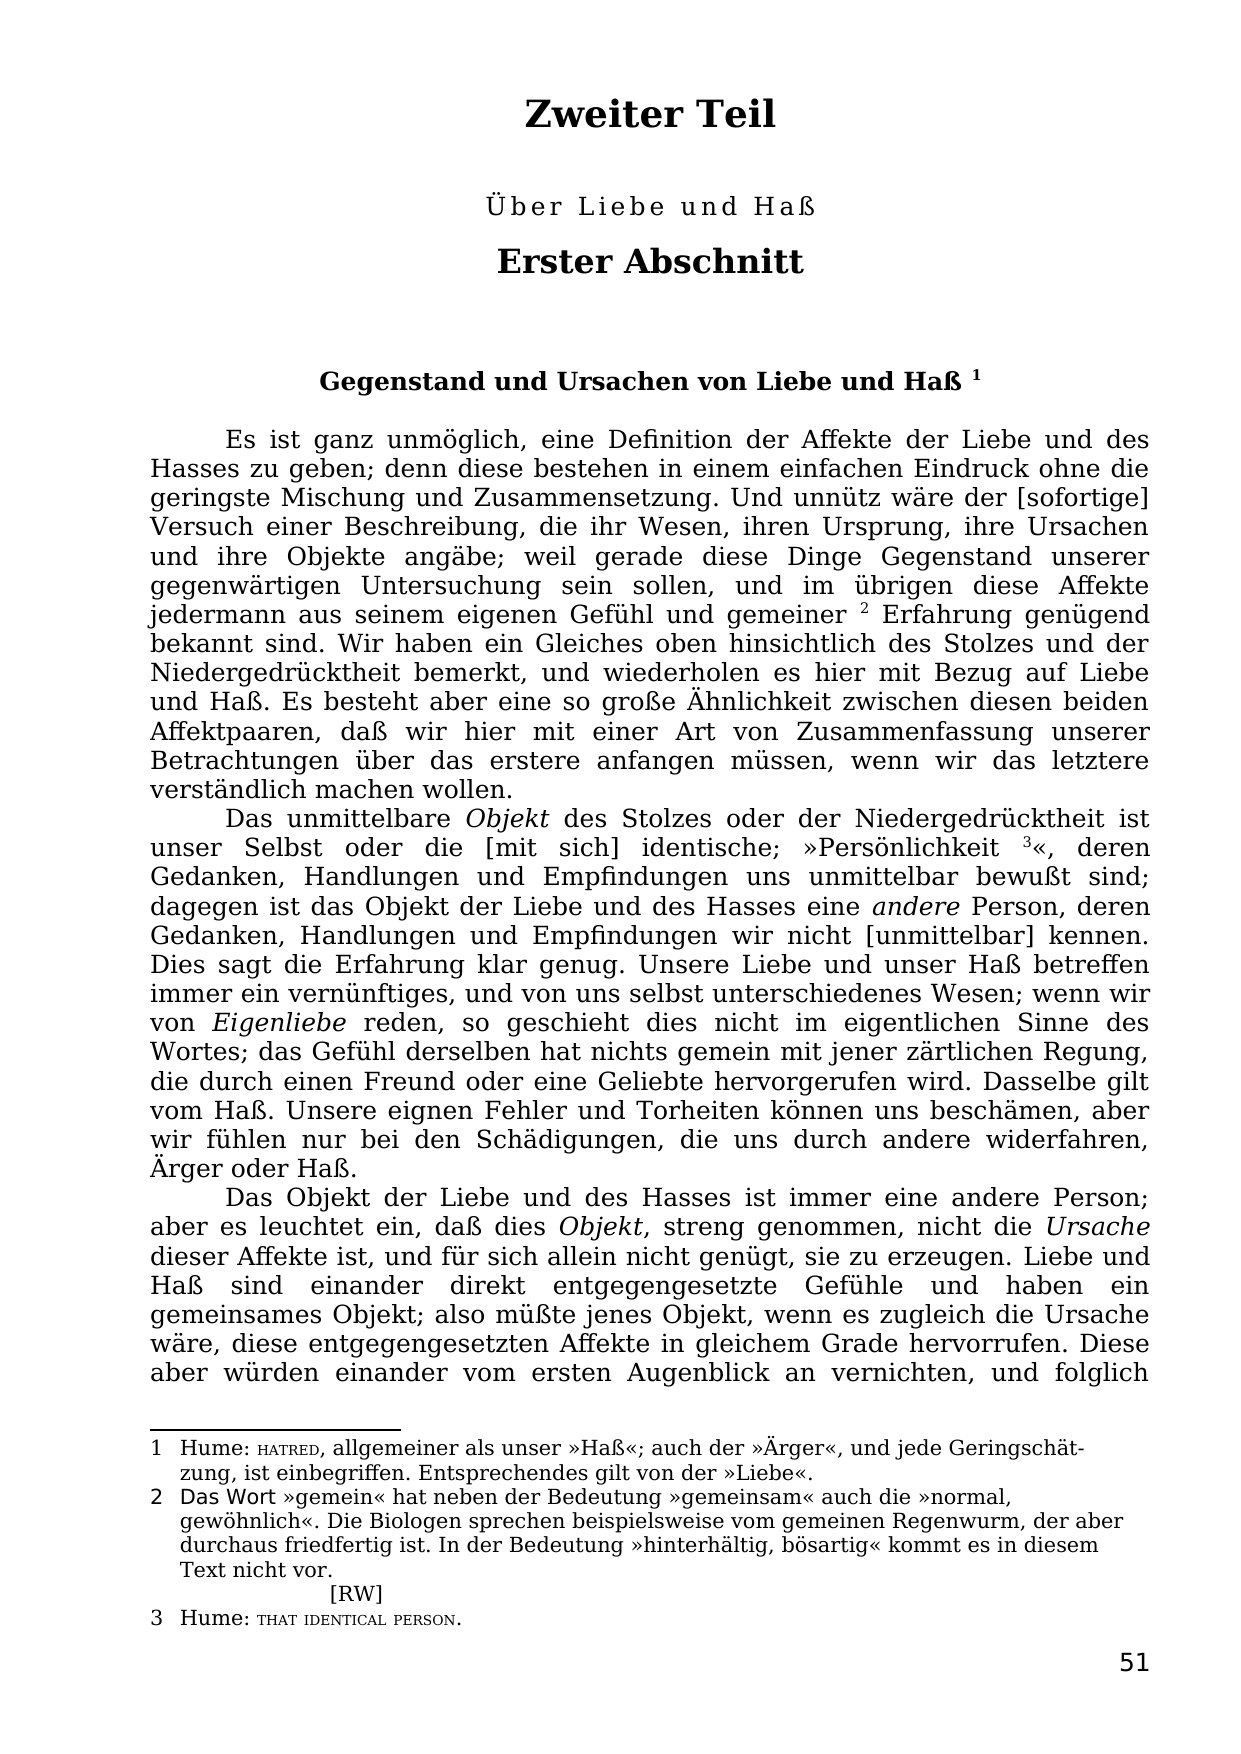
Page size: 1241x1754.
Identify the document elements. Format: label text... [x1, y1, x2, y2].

text Gegenstand und Ursachen von Liebe und Haß [150, 337, 1151, 396]
text Hume: that identical person. [150, 1606, 1151, 1631]
text Das Wort »gemein« hat neben der Bedeutung »gemeinsam« auch die »normal, gewöhnlich«. Die Biologen sprechen beispielsweise vom gemeinen Regenwurm, der aber durchaus friedfertig ist. In der Bedeutung »hinterhältig, bösartig« kommt es in diesem Text nicht vor. [RW] [150, 1485, 1151, 1606]
text Hume: hatred, allgemeiner als unser »Haß«; auch der »Ärger«, und jede Gering­schät­zung‚ ist einbegriffen. Entsprechendes gilt von der »Liebe«. [150, 1436, 1151, 1485]
text Erster Abschnitt [150, 221, 1151, 281]
text Über Liebe und Haß [150, 192, 1151, 221]
text Das Objekt der Liebe und des Hasses ist immer eine andere Person; aber es leuchtet ein, daß dies Objekt, streng genommen, nicht die Ursache dieser Affekte ist, und für sich allein nicht genügt, sie zu erzeugen. Liebe und Haß sind einander direkt entgegengesetzte Gefühle und haben ein gemeinsames Objekt; also müßte jenes Objekt, wenn es zugleich die Ursache wäre, diese entgegengesetzten Affekte in gleichem Grade hervorrufen. Diese aber würden einander vom ersten Augenblick an vernichten, und folglich [150, 1183, 1151, 1387]
text Das unmittelbare Objekt des Stolzes oder der Niedergedrücktheit ist unser Selbst oder die [mit sich] identische; »Persönlichkeit «, deren Gedanken, Handlungen und Empfindungen uns unmittelbar bewußt sind; dagegen ist das Objekt der Liebe und des Hasses eine andere Person, deren Gedanken, Handlungen und Empfindungen wir nicht [unmittelbar] kennen. Dies sagt die Erfahrung klar genug. Unsere Liebe und unser Haß betreffen immer ein vernünftiges, und von uns selbst unterschiedenes Wesen; wenn wir von Eigenliebe reden, so geschieht dies nicht im eigentlichen Sinne des Wortes; das Gefühl derselben hat nichts gemein mit jener zärtlichen Regung, die durch einen Freund oder eine Geliebte hervorgerufen wird. Dasselbe gilt vom Haß. Unsere eignen Fehler und Torheiten können uns beschämen, aber wir fühlen nur bei den Schädigungen, die uns durch andere widerfahren, Ärger oder Haß. [150, 804, 1151, 1183]
text Zweiter Teil [150, 75, 1151, 136]
text Es ist ganz unmöglich, eine Definition der Affekte der Liebe und des Hasses zu geben; denn diese bestehen in einem einfachen Eindruck ohne die geringste Mischung und Zusammensetzung. Und unnütz wäre der [sofortige] Versuch einer Beschreibung, die ihr Wesen, ihren Ursprung, ihre Ursachen und ihre Objekte angäbe; weil gerade diese Dinge Gegenstand unserer gegenwärtigen Untersuchung sein sollen, und im übrigen diese Affekte jedermann aus seinem eigenen Gefühl und gemeiner Erfahrung genügend bekannt sind. Wir haben ein Gleiches oben hinsichtlich des Stolzes und der Niedergedrücktheit bemerkt, und wiederholen es hier mit Bezug auf Liebe und Haß. Es besteht aber eine so große Ähnlichkeit zwischen diesen beiden Affektpaaren, daß wir hier mit einer Art von Zusammenfassung unserer Betrachtungen über das erstere anfangen müssen, wenn wir das letztere verständlich machen wollen. [150, 425, 1151, 804]
